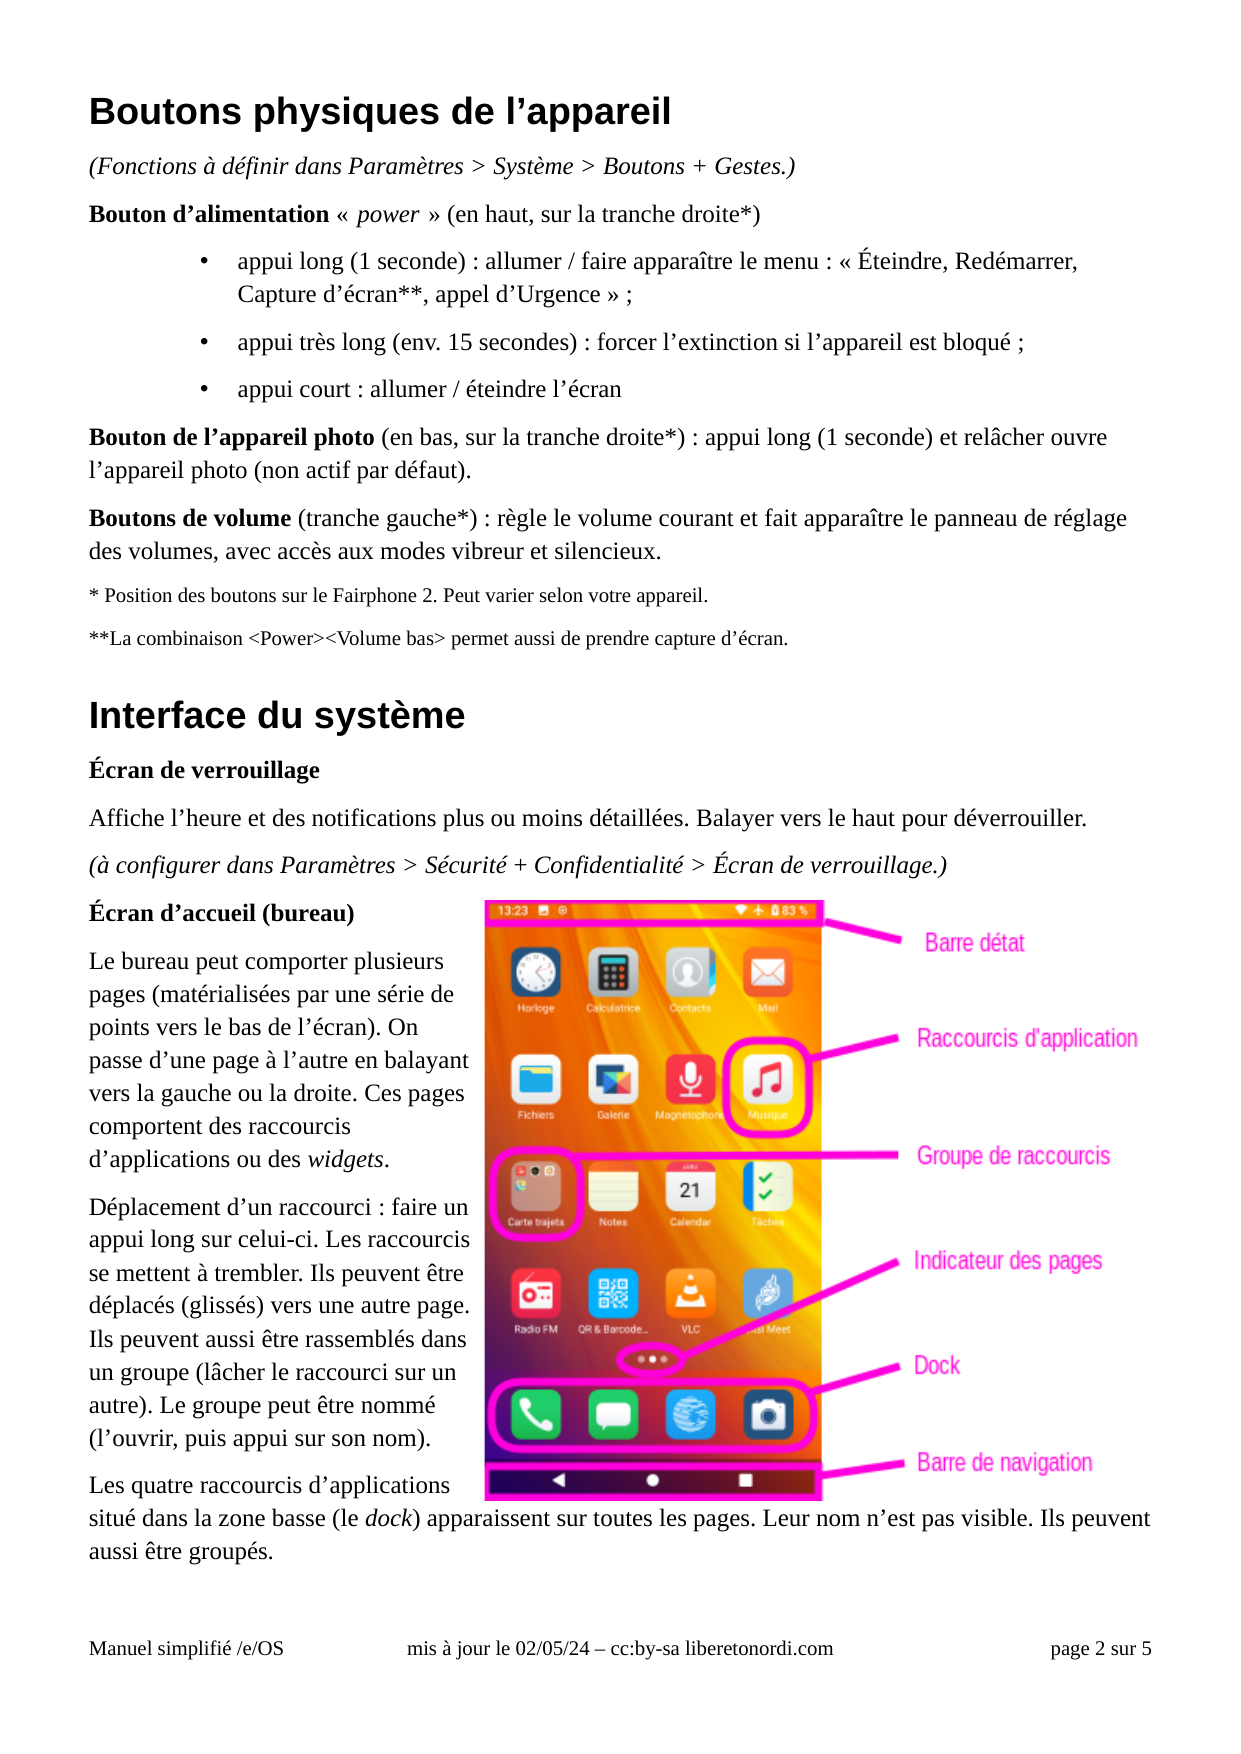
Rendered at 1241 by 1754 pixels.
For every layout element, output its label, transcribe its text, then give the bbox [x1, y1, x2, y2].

text Écran d’accueil (bureau) [88, 898, 1152, 927]
text Boutons de volume (tranche gauche*) : règle le volume courant et fait apparaître le panneau de réglage des volumes, avec accès aux modes vibreur et silencieux. [88, 503, 1152, 564]
text Déplacement d’un raccourci : faire un appui long sur celui-ci. Les raccourcis se mettent à trembler. Ils peuvent être déplacés (glissés) vers une autre page. Ils peuvent aussi être rassemblés dans un groupe (lâcher le raccourci sur un autre). Le groupe peut être nommé (l’ouvrir, puis appui sur son nom). [88, 1192, 484, 1451]
list appui long (1 seconde) : allumer / faire apparaître le menu : « Éteindre, Redémarrer, Capture d’écran**, appel d’Urgence » ; [200, 246, 1152, 308]
list appui très long (env. 15 secondes) : forcer l’extinction si l’appareil est bloqué ; [200, 327, 1152, 356]
text * Position des boutons sur le Fairphone 2. Peut varier selon votre appareil. [88, 583, 1152, 607]
text (à configurer dans Paramètres > Sécurité + Confidentialité > Écran de verrouillage.) [88, 851, 1152, 879]
list appui court : allumer / éteindre l’écran [200, 374, 1152, 403]
text Affiche l’heure et des notifications plus ou moins détaillées. Balayer vers le haut pour déverrouiller. [88, 803, 1152, 832]
text Écran de verrouillage [88, 755, 1152, 784]
subtitle Interface du système [88, 693, 1152, 736]
text **La combinaison <Power><Volume bas> permet aussi de prendre capture d’écran. [88, 626, 1152, 650]
picture [484, 900, 1188, 1501]
text (Fonctions à définir dans Paramètres > Système > Boutons + Gestes.) [88, 151, 1152, 180]
text Bouton d’alimentation « power » (en haut, sur la tranche droite*) [88, 199, 1152, 227]
text Les quatre raccourcis d’applications situé dans la zone basse (le dock) apparaissent sur toutes les pages. Leur nom n’est pas visible. Ils peuvent aussi être groupés. [88, 1470, 1152, 1565]
subtitle Boutons physiques de l’appareil [88, 88, 1152, 132]
text Le bureau peut comporter plusieurs pages (matérialisées par une série de points vers le bas de l’écran). On passe d’une page à l’autre en balayant vers la gauche ou la droite. Ces pages comportent des raccourcis d’applications ou des widgets. [88, 946, 484, 1173]
text Bouton de l’appareil photo (en bas, sur la tranche droite*) : appui long (1 seconde) et relâcher ouvre l’appareil photo (non actif par défaut). [88, 422, 1152, 484]
